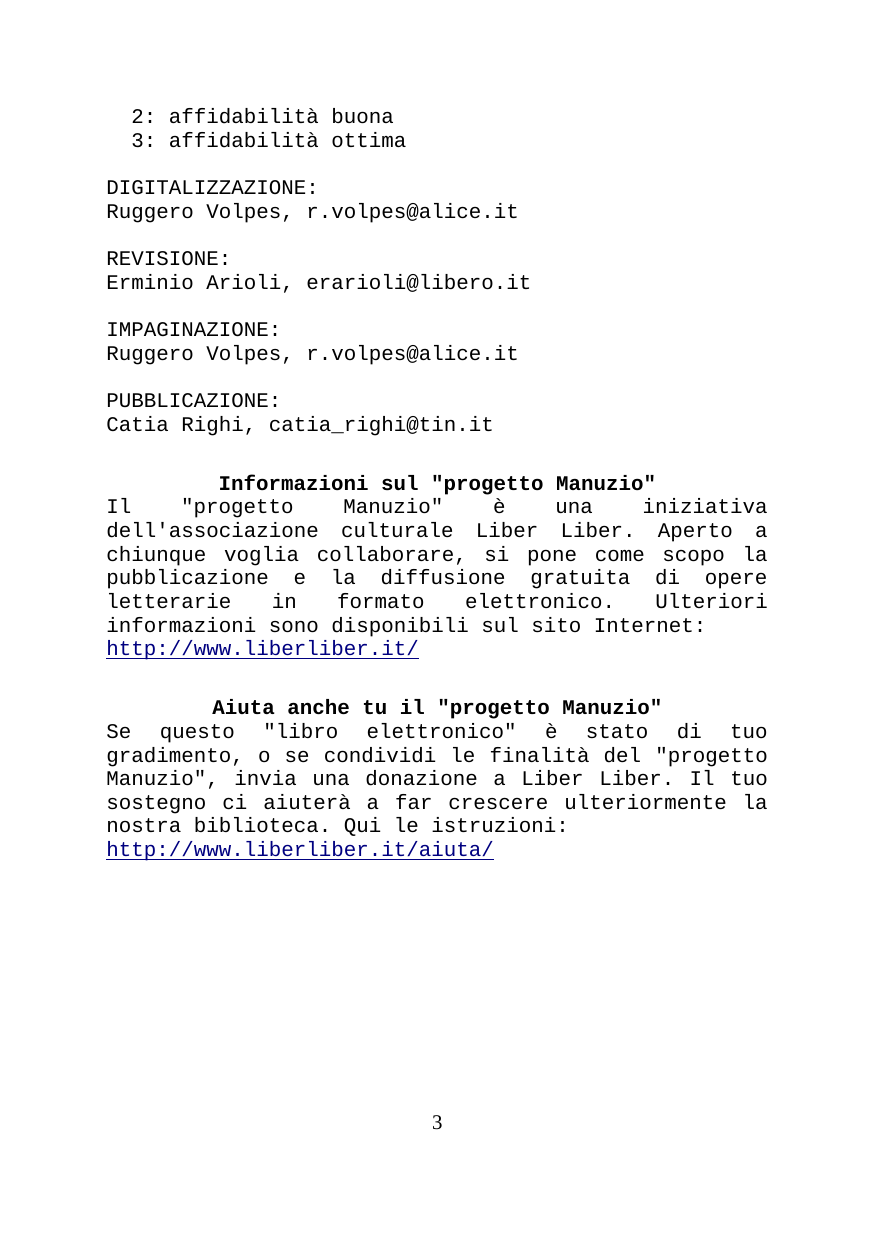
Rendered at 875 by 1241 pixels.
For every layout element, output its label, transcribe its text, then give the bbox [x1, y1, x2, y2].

text 3: affidabilità ottima [106, 130, 768, 153]
text http://www.liberliber.it/aiuta/ [106, 839, 768, 863]
text IMPAGINAZIONE: [106, 319, 768, 343]
text DIGITALIZZAZIONE: [106, 177, 768, 201]
text http://www.liberliber.it/ [106, 638, 768, 662]
text PUBBLICAZIONE: [106, 390, 768, 414]
text Erminio Arioli, erarioli@libero.it [106, 272, 768, 295]
text Ruggero Volpes, r.volpes@alice.it [106, 201, 768, 224]
text Aiuta anche tu il "progetto Manuzio" [106, 697, 768, 721]
text Il "progetto Manuzio" è una iniziativa dell'associazione culturale Liber Liber. Aperto a chiunque voglia collaborare, si pone come scopo la pubblicazione e la diffusione gratuita di opere letterarie in formato elettronico. Ulteriori informazioni sono disponibili sul sito Internet: [106, 496, 768, 638]
text Informazioni sul "progetto Manuzio" [106, 473, 768, 496]
text Catia Righi, catia_righi@tin.it [106, 414, 768, 437]
text Se questo "libro elettronico" è stato di tuo gradimento, o se condividi le finalità del "progetto Manuzio", invia una donazione a Liber Liber. Il tuo sostegno ci aiuterà a far crescere ulteriormente la nostra biblioteca. Qui le istruzioni: [106, 721, 768, 839]
text 2: affidabilità buona [106, 106, 768, 130]
text REVISIONE: [106, 248, 768, 272]
text Ruggero Volpes, r.volpes@alice.it [106, 343, 768, 366]
